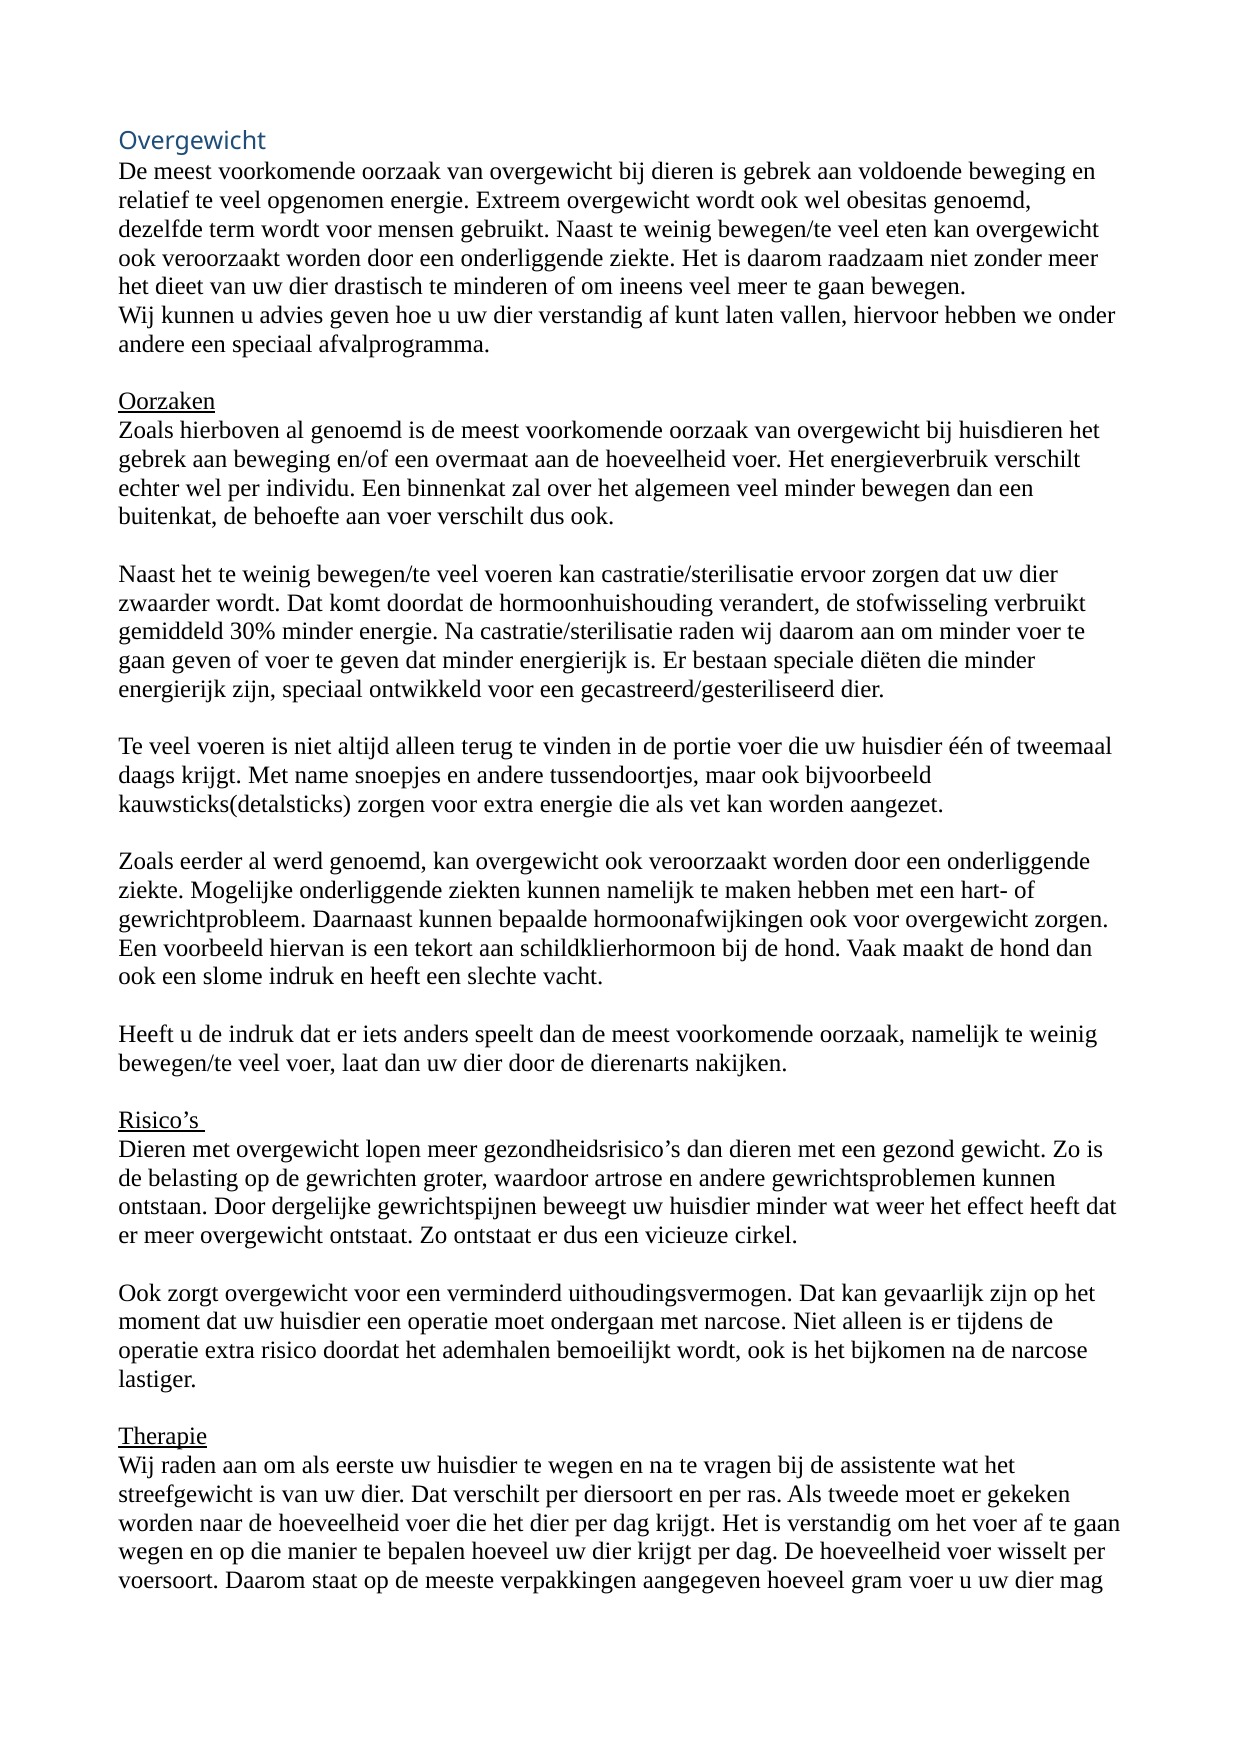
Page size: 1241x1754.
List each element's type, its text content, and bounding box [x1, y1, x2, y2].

text Ook zorgt overgewicht voor een verminderd uithoudingsvermogen. Dat kan gevaarlijk zijn op het moment dat uw huisdier een operatie moet ondergaan met narcose. Niet alleen is er tijdens de operatie extra risico doordat het ademhalen bemoeilijkt wordt, ook is het bijkomen na de narcose lastiger. [118, 1278, 1122, 1393]
text Risico’s [118, 1105, 1122, 1134]
text Zoals eerder al werd genoemd, kan overgewicht ook veroorzaakt worden door een onderliggende ziekte. Mogelijke onderliggende ziekten kunnen namelijk te maken hebben met een hart- of gewrichtprobleem. Daarnaast kunnen bepaalde hormoonafwijkingen ook voor overgewicht zorgen. Een voorbeeld hiervan is een tekort aan schildklierhormoon bij de hond. Vaak maakt de hond dan ook een slome indruk en heeft een slechte vacht. [118, 846, 1122, 990]
text Dieren met overgewicht lopen meer gezondheidsrisico’s dan dieren met een gezond gewicht. Zo is de belasting op de gewrichten groter, waardoor artrose en andere gewrichtsproblemen kunnen ontstaan. Door dergelijke gewrichtspijnen beweegt uw huisdier minder wat weer het effect heeft dat er meer overgewicht ontstaat. Zo ontstaat er dus een vicieuze cirkel. [118, 1134, 1122, 1249]
subtitle Overgewicht [118, 122, 1122, 156]
text De meest voorkomende oorzaak van overgewicht bij dieren is gebrek aan voldoende beweging en relatief te veel opgenomen energie. Extreem overgewicht wordt ook wel obesitas genoemd, dezelfde term wordt voor mensen gebruikt. Naast te weinig bewegen/te veel eten kan overgewicht ook veroorzaakt worden door een onderliggende ziekte. Het is daarom raadzaam niet zonder meer het dieet van uw dier drastisch te minderen of om ineens veel meer te gaan bewegen. [118, 156, 1122, 300]
text Naast het te weinig bewegen/te veel voeren kan castratie/sterilisatie ervoor zorgen dat uw dier zwaarder wordt. Dat komt doordat de hormoonhuishouding verandert, de stofwisseling verbruikt gemiddeld 30% minder energie. Na castratie/sterilisatie raden wij daarom aan om minder voer te gaan geven of voer te geven dat minder energierijk is. Er bestaan speciale diëten die minder energierijk zijn, speciaal ontwikkeld voor een gecastreerd/gesteriliseerd dier. [118, 559, 1122, 703]
text Therapie [118, 1421, 1122, 1450]
text Oorzaken [118, 386, 1122, 415]
text Wij kunnen u advies geven hoe u uw dier verstandig af kunt laten vallen, hiervoor hebben we onder andere een speciaal afvalprogramma. [118, 300, 1122, 358]
text Wij raden aan om als eerste uw huisdier te wegen en na te vragen bij de assistente wat het streefgewicht is van uw dier. Dat verschilt per diersoort en per ras. Als tweede moet er gekeken worden naar de hoeveelheid voer die het dier per dag krijgt. Het is verstandig om het voer af te gaan wegen en op die manier te bepalen hoeveel uw dier krijgt per dag. De hoeveelheid voer wisselt per voersoort. Daarom staat op de meeste verpakkingen aangegeven hoeveel gram voer u uw dier mag [118, 1450, 1122, 1594]
text Te veel voeren is niet altijd alleen terug te vinden in de portie voer die uw huisdier één of tweemaal daags krijgt. Met name snoepjes en andere tussendoortjes, maar ook bijvoorbeeld kauwsticks(detalsticks) zorgen voor extra energie die als vet kan worden aangezet. [118, 731, 1122, 818]
text Zoals hierboven al genoemd is de meest voorkomende oorzaak van overgewicht bij huisdieren het gebrek aan beweging en/of een overmaat aan de hoeveelheid voer. Het energieverbruik verschilt echter wel per individu. Een binnenkat zal over het algemeen veel minder bewegen dan een buitenkat, de behoefte aan voer verschilt dus ook. [118, 415, 1122, 530]
text Heeft u de indruk dat er iets anders speelt dan de meest voorkomende oorzaak, namelijk te weinig bewegen/te veel voer, laat dan uw dier door de dierenarts nakijken. [118, 1019, 1122, 1076]
